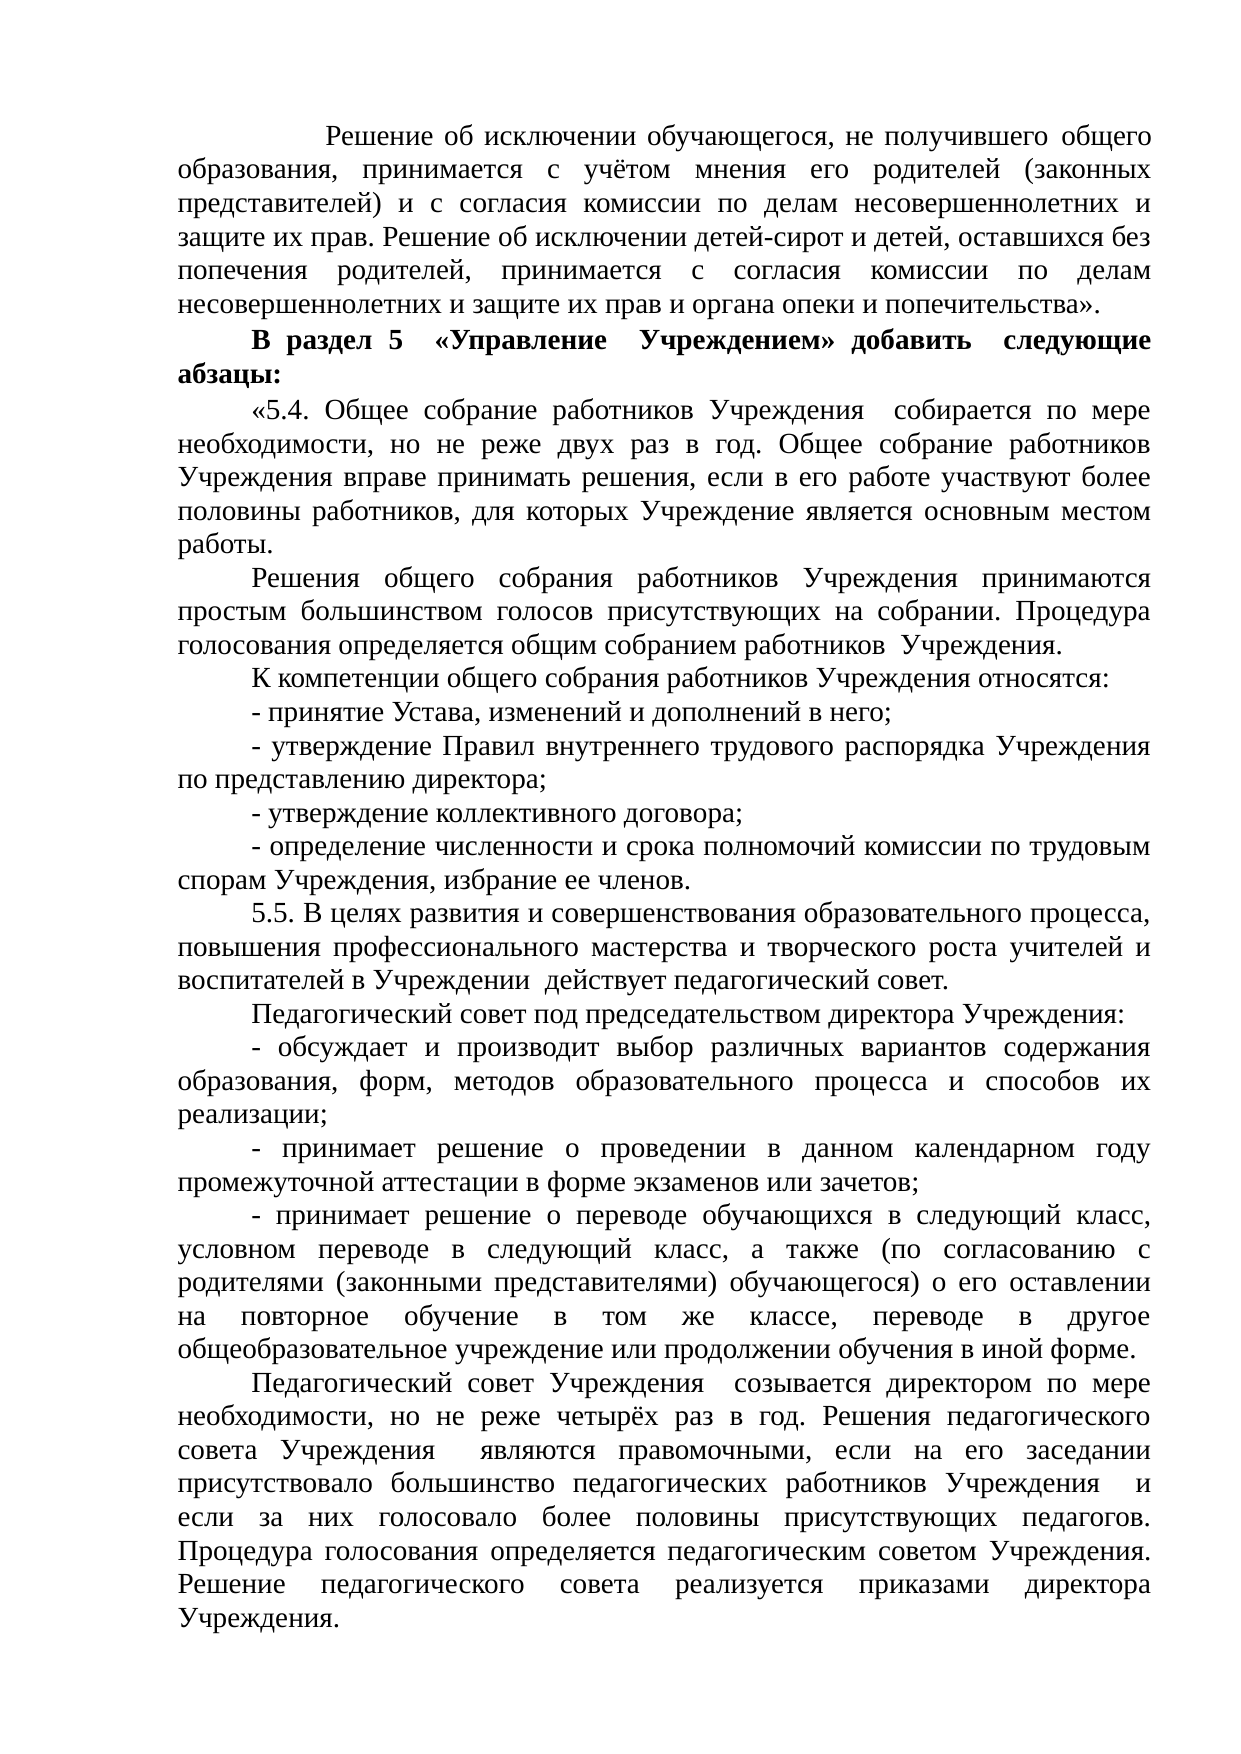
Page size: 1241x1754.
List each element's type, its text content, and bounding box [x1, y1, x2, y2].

text - обсуждает и производит выбор различных вариантов содержания образования, форм, методов образовательного процесса и способов их реализации; [177, 1029, 1152, 1130]
text - принимает решение о проведении в данном календарном году промежуточной аттестации в форме экзаменов или зачетов; [177, 1130, 1152, 1197]
text 5.5. В целях развития и совершенствования образовательного процесса, повышения профессионального мастерства и творческого роста учителей и воспитателей в Учреждении действует педагогический совет. [177, 895, 1152, 996]
text В раздел 5 «Управление Учреждением» добавить следующие абзацы: [177, 322, 1152, 389]
text К компетенции общего собрания работников Учреждения относятся: [177, 661, 1152, 694]
text - определение численности и срока полномочий комиссии по трудовым спорам Учреждения, избрание ее членов. [177, 828, 1152, 895]
text - утверждение Правил внутреннего трудового распорядка Учреждения по представлению директора; [177, 728, 1152, 795]
text Решения общего собрания работников Учреждения принимаются простым большинством голосов присутствующих на собрании. Процедура голосования определяется общим собранием работников Учреждения. [177, 560, 1152, 661]
text Педагогический совет Учреждения созывается директором по мере необходимости, но не реже четырёх раз в год. Решения педагогического совета Учреждения являются правомочными, если на его заседании присутствовало большинство педагогических работников Учреждения и если за них голосовало более половины присутствующих педагогов. Процедура голосования определяется педагогическим советом Учреждения. Решение педагогического совета реализуется приказами директора Учреждения. [177, 1365, 1152, 1633]
text Решение об исключении обучающегося, не получившего общего образования, принимается с учётом мнения его родителей (законных представителей) и с согласия комиссии по делам несовершеннолетних и защите их прав. Решение об исключении детей-сирот и детей, оставшихся без попечения родителей, принимается с согласия комиссии по делам несовершеннолетних и защите их прав и органа опеки и попечительства». [177, 118, 1152, 319]
text - принимает решение о переводе обучающихся в следующий класс, условном переводе в следующий класс, а также (по согласованию с родителями (законными представителями) обучающегося) о его оставлении на повторное обучение в том же классе, переводе в другое общеобразовательное учреждение или продолжении обучения в иной форме. [177, 1197, 1152, 1365]
text - принятие Устава, изменений и дополнений в него; [177, 694, 1152, 728]
text «5.4. Общее собрание работников Учреждения собирается по мере необходимости, но не реже двух раз в год. Общее собрание работников Учреждения вправе принимать решения, если в его работе участвуют более половины работников, для которых Учреждение является основным местом работы. [177, 392, 1152, 560]
text - утверждение коллективного договора; [177, 795, 1152, 828]
text Педагогический совет под председательством директора Учреждения: [177, 996, 1152, 1029]
